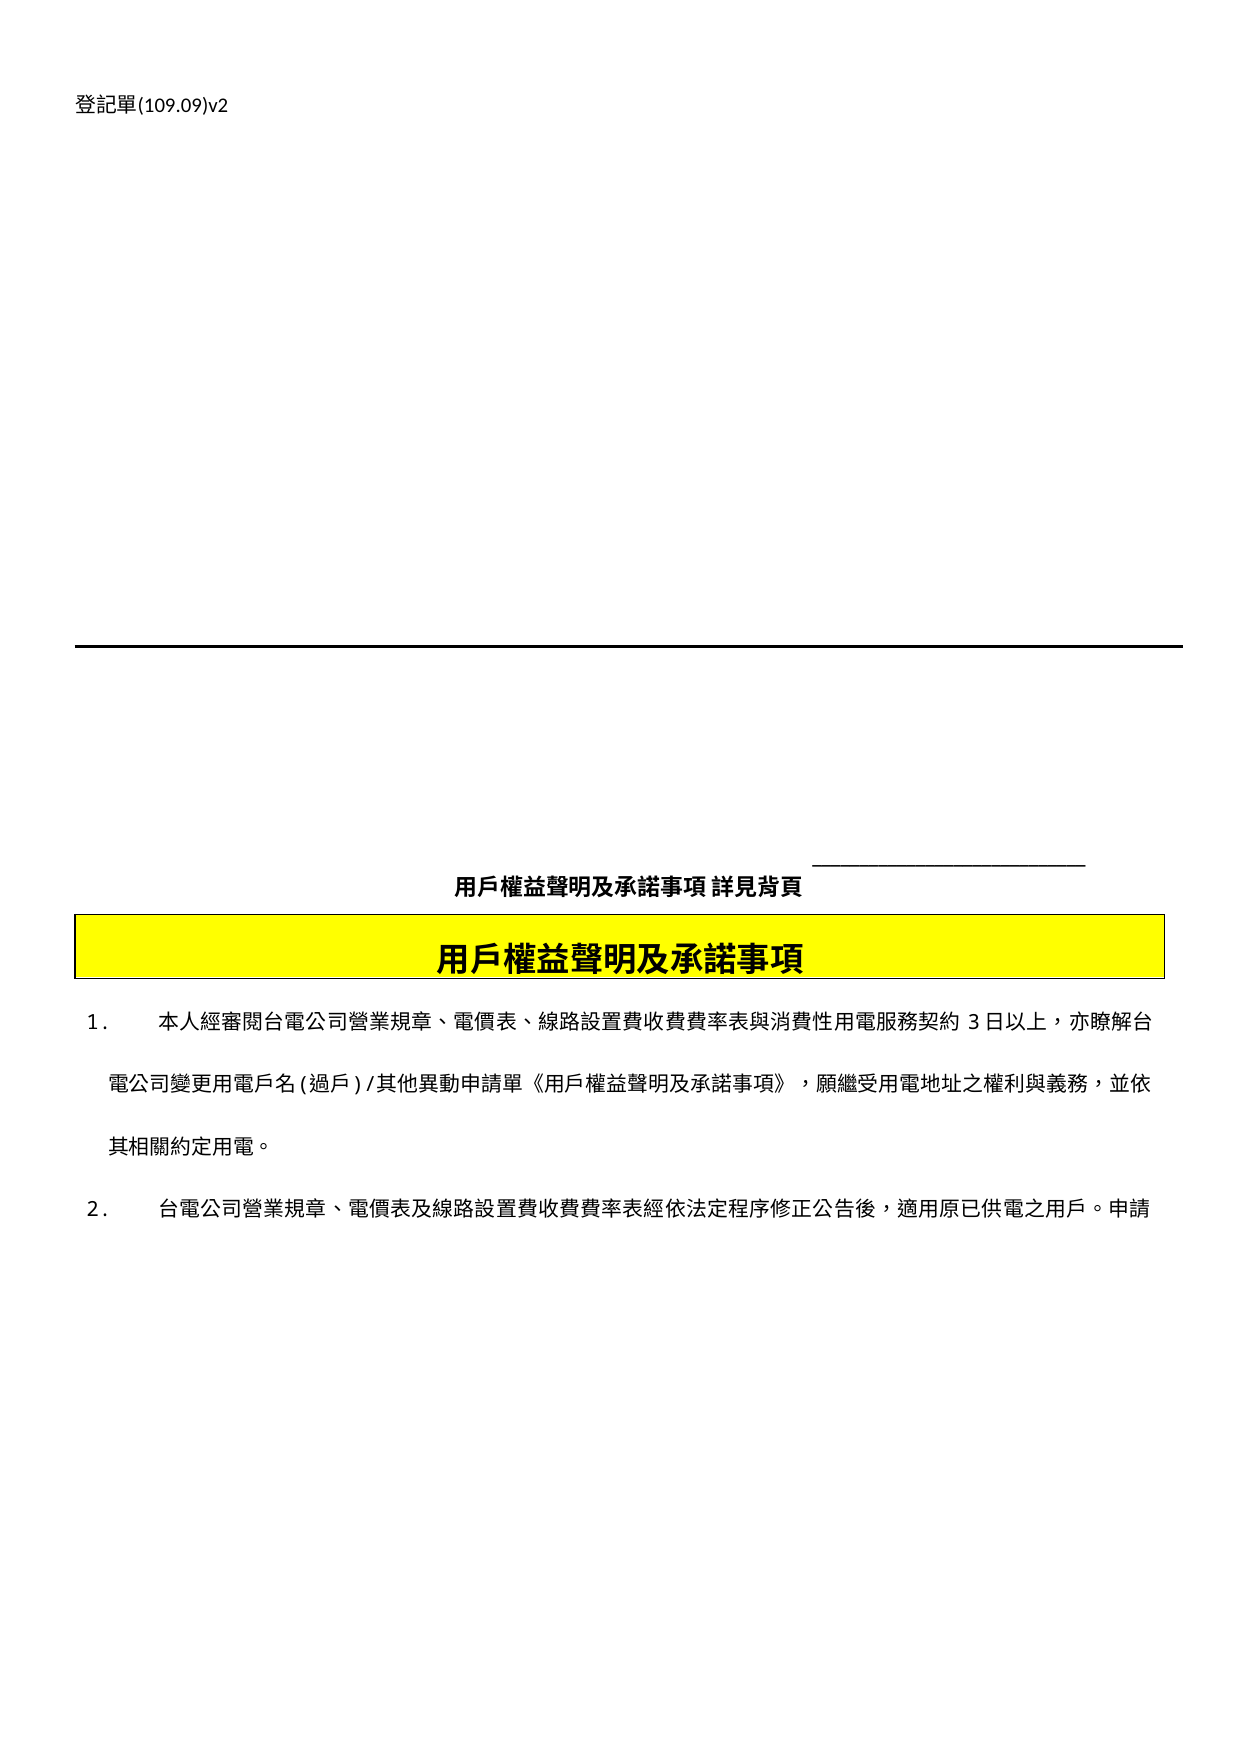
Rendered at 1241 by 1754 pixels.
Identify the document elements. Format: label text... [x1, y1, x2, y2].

table_cell 本人經審閱台電公司營業規章、電價表、線路設置費收費費率表與消費性用電服務契約3日以上，亦瞭解台電公司變更用電戶名(過戶)/其他異動申請單《用戶權益聲明及承諾事項》，願繼受用電地址之權利與義務，並依其相關約定用電。 台電公司營業規章、電價表及線路設置費收費費率表經依法定程序修正公告後，適用原已供電之用戶。申請人或用戶可至台電公司對外網頁(www.taipower.com.tw)上查詢閱覽。 用戶轉讓用電權利與義務予繼受用電人，應與繼受用電人共同於申請用電登記單簽章辦理過戶申請。 本人為實際用電人申請過戶，因無法取得原用戶共同簽章，願承繼原用戶之用電權利與義務，且同意台電公司得提供本人申請資料予原用戶後，申請單獨過戶。另： 原用戶於本人單獨申請過戶後六個月內提出異議時，本人願自負責任，台電公司得取消本人單獨過戶申請。 原用戶保有六個月異議期間，本人不再簽章申請過戶予第三者或申請遷移用電至其他用電場所使用。 如有不實或紛爭，本人願負相關法律責任，與貴公司無涉。 原設有配電場所時，為用電需要，願繼續設置供貴公司裝置供電設備，併此承諾。 本人接受企業簡訊，□同意 □不同意(未勾選者視為不同意)；凡勾選不同意者，將無法接收提醒繳費及節電活動訊息、用戶權益通知等。 本人已充分知悉本申請單各項申請事項之內容，請惠予變更申請事項。 倘有委託代辦者，應填寫下列委託代辦聲明： 申請人(即用電戶名本人)因故無法親自辦理用電申請，茲委託 (受託人)代理本人向貴公司提出申請，倘有不實或紛爭，本人及受託人願負相關法律責任，與貴公司無涉。 [75, 979, 1165, 1228]
table_header 用戶權益聲明及承諾事項 [76, 915, 1164, 977]
table_cell 本人已詳閱並同意本契約異動申請事項，申請人(即用電戶名)簽章： 用戶權益聲明及承諾事項 詳見背頁 [75, 648, 1182, 914]
